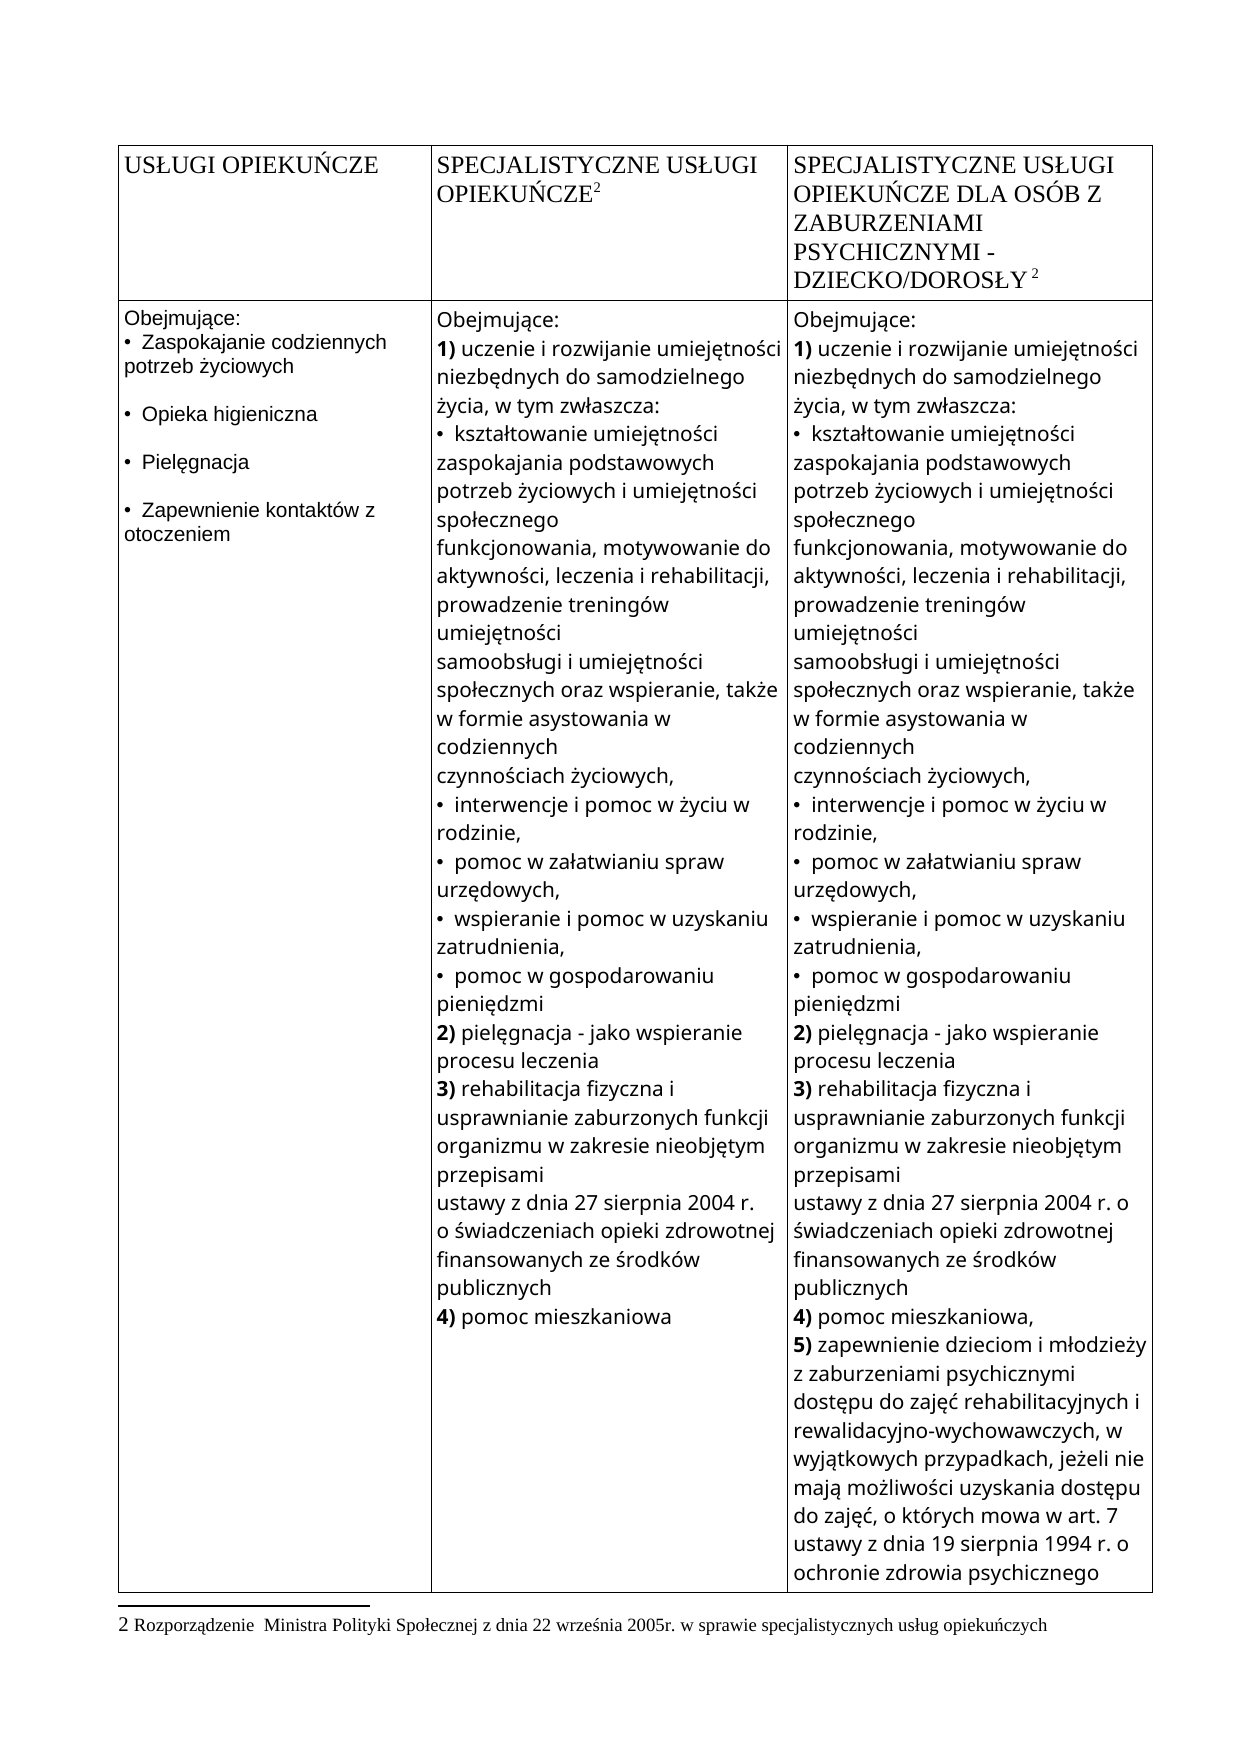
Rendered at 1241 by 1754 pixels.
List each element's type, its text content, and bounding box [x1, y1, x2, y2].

table_header USŁUGI OPIEKUŃCZE [119, 146, 431, 300]
table_cell Obejmujące: 1) uczenie i rozwijanie umiejętności niezbędnych do samodzielnego życia, w tym zwłaszcza: kształtowanie umiejętności zaspokajania podstawowych potrzeb życiowych i umiejętności społecznego funkcjonowania, motywowanie do aktywności, leczenia i rehabilitacji, prowadzenie treningów umiejętności samoobsługi i umiejętności społecznych oraz wspieranie, także w formie asystowania w codziennych czynnościach życiowych, interwencje i pomoc w życiu w rodzinie, pomoc w załatwianiu spraw urzędowych, wspieranie i pomoc w uzyskaniu zatrudnienia, pomoc w gospodarowaniu pieniędzmi 2) pielęgnacja - jako wspieranie procesu leczenia 3) rehabilitacja fizyczna i usprawnianie zaburzonych funkcji organizmu w zakresie nieobjętym przepisami ustawy z dnia 27 sierpnia 2004 r. o świadczeniach opieki zdrowotnej finansowanych ze środków publicznych 4) pomoc mieszkaniowa, 5) zapewnienie dzieciom i młodzieży z zaburzeniami psychicznymi dostępu do zajęć rehabilitacyjnych i rewalidacyjno-wychowawczych, w wyjątkowych przypadkach, jeżeli nie mają możliwości uzyskania dostępu do zajęć, o których mowa w art. 7 ustawy z dnia 19 sierpnia 1994 r. o ochronie zdrowia psychicznego [788, 301, 1152, 1592]
table_cell Obejmujące: Zaspokajanie codziennych potrzeb życiowych Opieka higieniczna Pielęgnacja Zapewnienie kontaktów z otoczeniem [119, 301, 431, 1592]
table_header SPECJALISTYCZNE USŁUGI OPIEKUŃCZE [432, 146, 787, 300]
table_header SPECJALISTYCZNE USŁUGI OPIEKUŃCZE DLA OSÓB Z ZABURZENIAMI PSYCHICZNYMI - DZIECKO/DOROSŁY 2 [788, 146, 1152, 300]
table_cell Obejmujące: 1) uczenie i rozwijanie umiejętności niezbędnych do samodzielnego życia, w tym zwłaszcza: kształtowanie umiejętności zaspokajania podstawowych potrzeb życiowych i umiejętności społecznego funkcjonowania, motywowanie do aktywności, leczenia i rehabilitacji, prowadzenie treningów umiejętności samoobsługi i umiejętności społecznych oraz wspieranie, także w formie asystowania w codziennych czynnościach życiowych, interwencje i pomoc w życiu w rodzinie, pomoc w załatwianiu spraw urzędowych, wspieranie i pomoc w uzyskaniu zatrudnienia, pomoc w gospodarowaniu pieniędzmi 2) pielęgnacja - jako wspieranie procesu leczenia 3) rehabilitacja fizyczna i usprawnianie zaburzonych funkcji organizmu w zakresie nieobjętym przepisami ustawy z dnia 27 sierpnia 2004 r. o świadczeniach opieki zdrowotnej finansowanych ze środków publicznych 4) pomoc mieszkaniowa [432, 301, 787, 1592]
